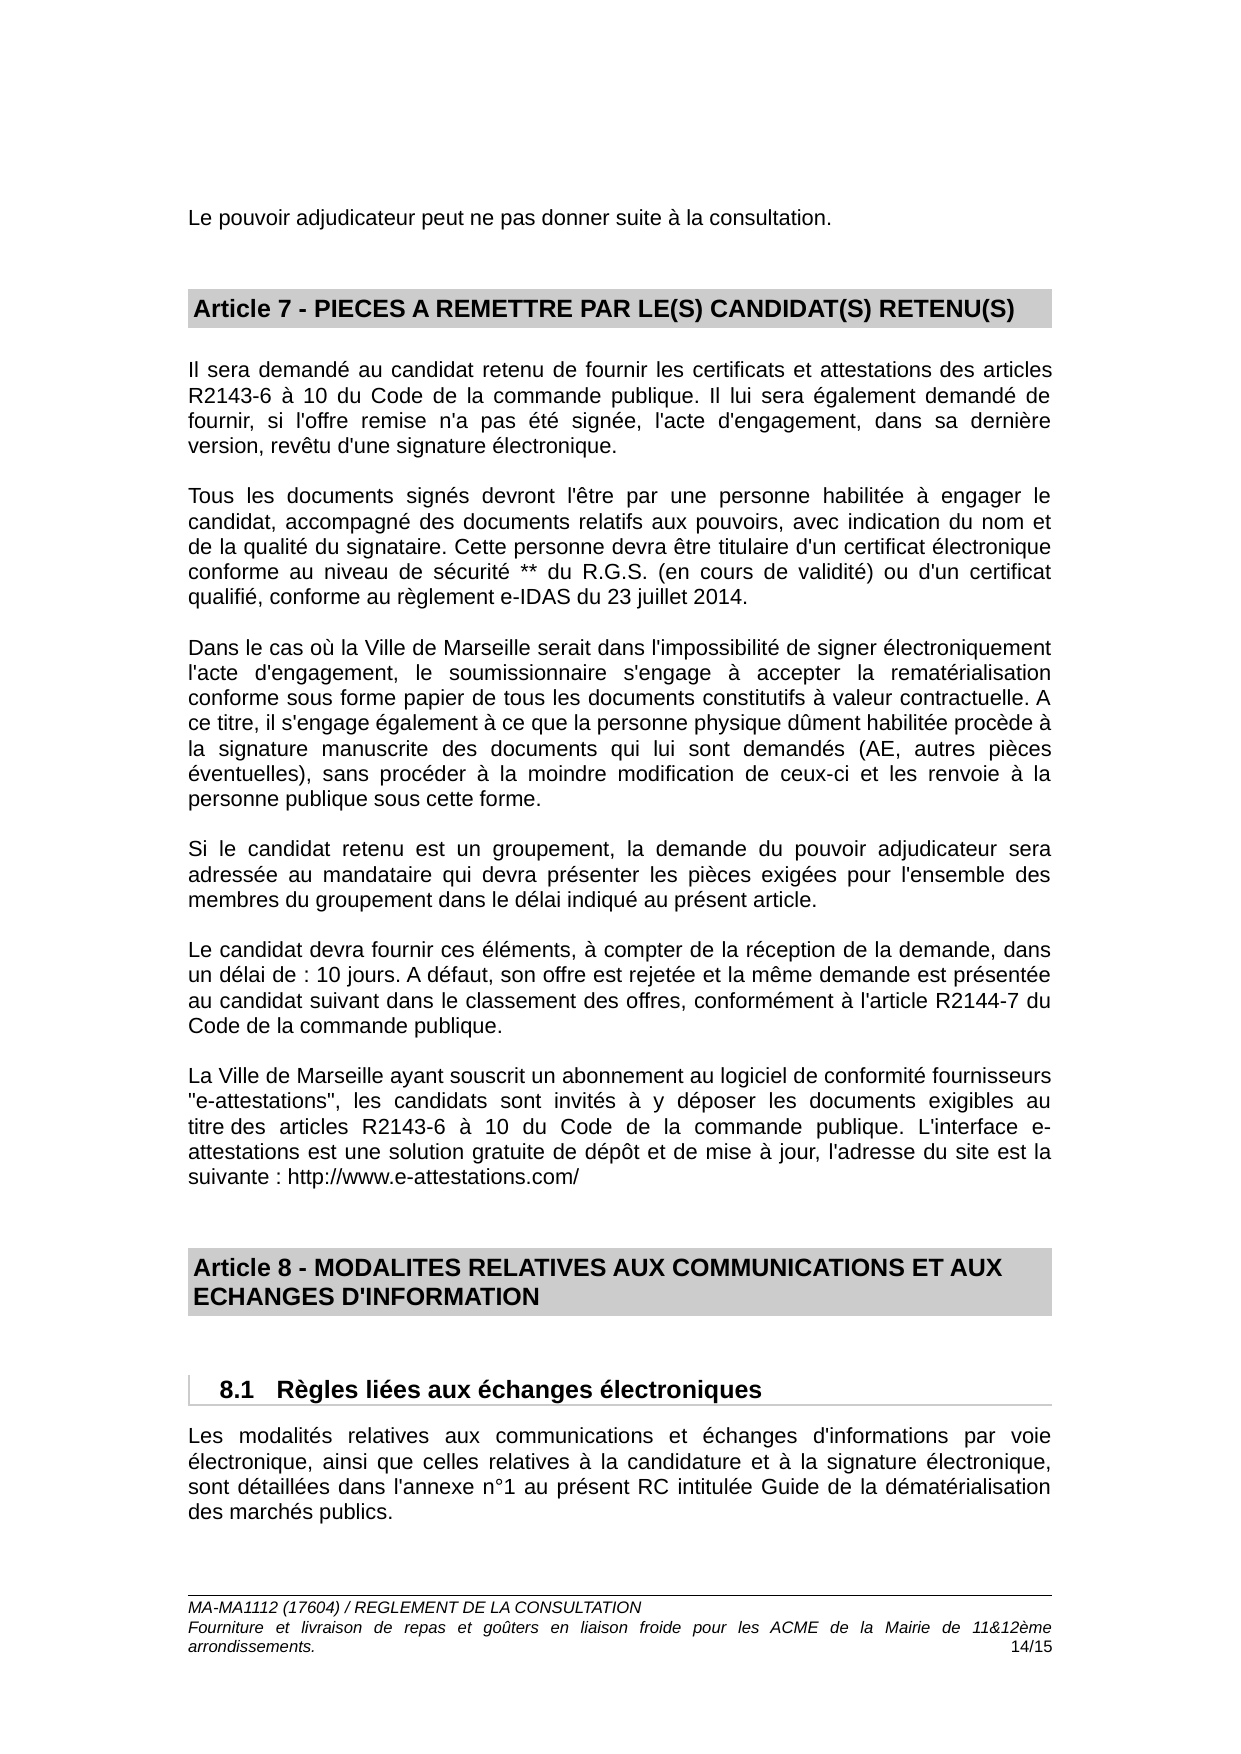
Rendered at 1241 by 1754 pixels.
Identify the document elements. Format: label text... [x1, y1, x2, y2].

text Tous les documents signés devront l'être par une personne habilitée à engager le candidat, accompagné des documents relatifs aux pouvoirs, avec indication du nom et de la qualité du signataire. Cette personne devra être titulaire d'un certificat électronique conforme au niveau de sécurité ** du R.G.S. (en cours de validité) ou d'un certificat qualifié, conforme au règlement e-IDAS du 23 juillet 2014. [188, 483, 1052, 609]
subtitle MODALITES RELATIVES AUX COMMUNICATIONS ET AUX ECHANGES D'INFORMATION [190, 1251, 1050, 1314]
text Le pouvoir adjudicateur peut ne pas donner suite à la consultation. [188, 204, 1052, 230]
text Si le candidat retenu est un groupement, la demande du pouvoir adjudicateur sera adressée au mandataire qui devra présenter les pièces exigées pour l'ensemble des membres du groupement dans le délai indiqué au présent article. [188, 836, 1052, 912]
text Dans le cas où la Ville de Marseille serait dans l'impossibilité de signer électroniquement l'acte d'engagement, le soumissionnaire s'engage à accepter la rematérialisation conforme sous forme papier de tous les documents constitutifs à valeur contractuelle. A ce titre, il s'engage également à ce que la personne physique dûment habilitée procède à la signature manuscrite des documents qui lui sont demandés (AE, autres pièces éventuelles), sans procéder à la moindre modification de ceux-ci et les renvoie à la personne publique sous cette forme. [188, 634, 1052, 811]
subtitle Règles liées aux échanges électroniques [190, 1375, 1052, 1404]
text Le candidat devra fournir ces éléments, à compter de la réception de la demande, dans un délai de : 10 jours. A défaut, son offre est rejetée et la même demande est présentée au candidat suivant dans le classement des offres, conformément à l'article R2144-7 du Code de la commande publique. [188, 937, 1052, 1038]
text La Ville de Marseille ayant souscrit un abonnement au logiciel de conformité fournisseurs "e-attestations", les candidats sont invités à y déposer les documents exigibles au titre des articles R2143-6 à 10 du Code de la commande publique. L'interface e-attestations est une solution gratuite de dépôt et de mise à jour, l'adresse du site est la suivante : http://www.e-attestations.com/ [188, 1063, 1052, 1189]
subtitle PIECES A REMETTRE PAR LE(S) CANDIDAT(S) RETENU(S) [190, 291, 1050, 326]
text Les modalités relatives aux communications et échanges d'informations par voie électronique, ainsi que celles relatives à la candidature et à la signature électronique, sont détaillées dans l'annexe n°1 au présent RC intitulée Guide de la dématérialisation des marchés publics. [188, 1423, 1052, 1524]
text Il sera demandé au candidat retenu de fournir les certificats et attestations des articles R2143-6 à 10 du Code de la commande publique. Il lui sera également demandé de fournir, si l'offre remise n'a pas été signée, l'acte d'engagement, dans sa dernière version, revêtu d'une signature électronique. [188, 357, 1052, 458]
